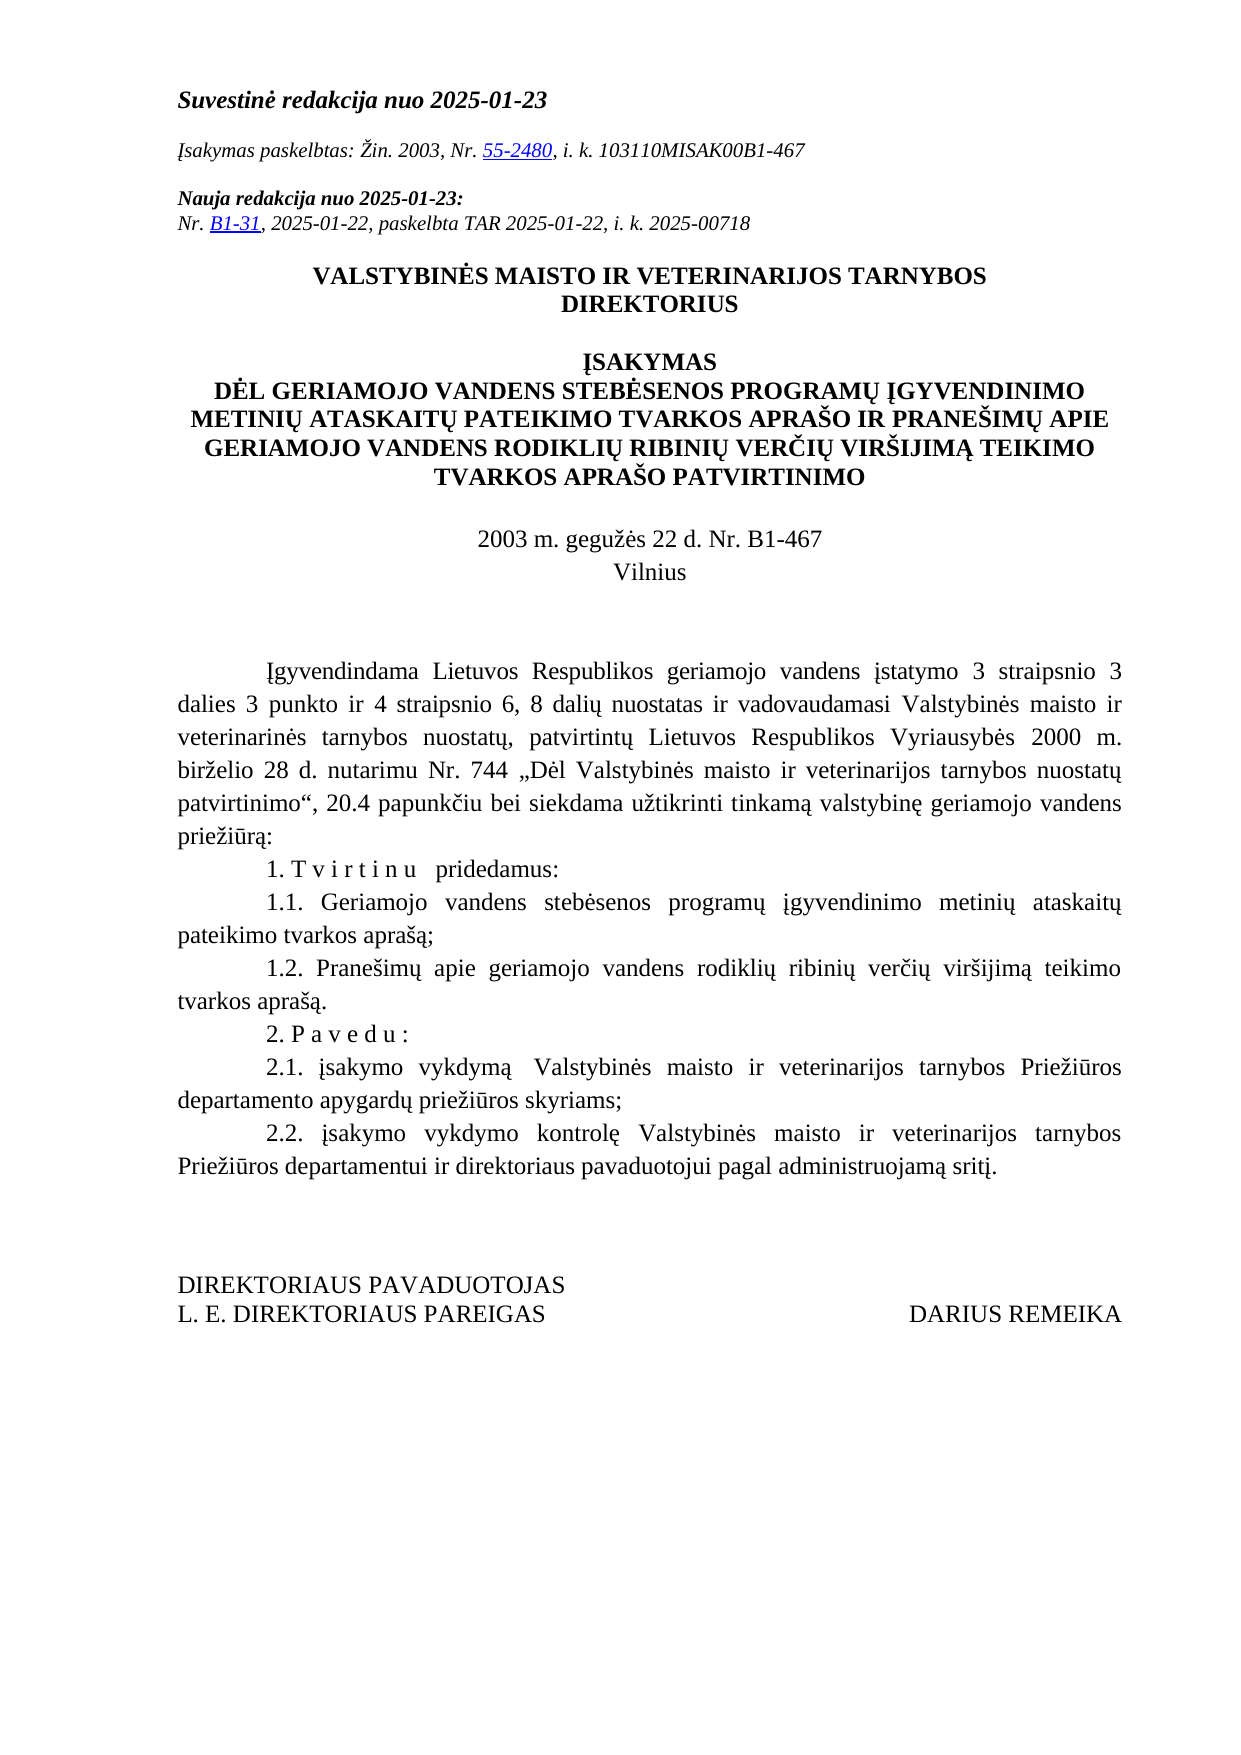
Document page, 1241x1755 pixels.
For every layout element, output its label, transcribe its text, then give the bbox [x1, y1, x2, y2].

text 1.2. Pranešimų apie geriamojo vandens rodiklių ribinių verčių viršijimą teikimo tvarkos aprašą. [177, 953, 1122, 1015]
text DĖL GERIAMOJO VANDENS STEBĖSENOS PROGRAMŲ ĮGYVENDINIMO METINIŲ ATASKAITŲ pATEIKIMO TVARKOS APRAŠO IR PRANEŠIMŲ APIE GERIAMOJO VANDENS Rodiklių RIBINIŲ VERČIų viršijimĄ TEIKIMO TVARKOS APRAŠo PATVIRTINIMO [177, 376, 1122, 491]
text Vilnius [177, 557, 1122, 586]
text 2.2. įsakymo vykdymo kontrolę Valstybinės maisto ir veterinarijos tarnybos Priežiūros departamentui ir direktoriaus pavaduotojui pagal administruojamą sritį. [177, 1118, 1122, 1180]
text 2. Pavedu: [177, 1019, 1122, 1048]
text Įgyvendindama Lietuvos Respublikos geriamojo vandens įstatymo 3 straipsnio 3 dalies 3 punkto ir 4 straipsnio 6, 8 dalių nuostatas ir vadovaudamasi Valstybinės maisto ir veterinarinės tarnybos nuostatų, patvirtintų Lietuvos Respublikos Vyriausybės 2000 m. birželio 28 d. nutarimu Nr. 744 „Dėl Valstybinės maisto ir veterinarijos tarnybos nuostatų patvirtinimo“, 20.4 papunkčiu bei siekdama užtikrinti tinkamą valstybinę geriamojo vandens priežiūrą: [177, 656, 1122, 850]
text VALSTYBINĖS MAISTO IR VETERINARIJOS TARNYBOS [177, 261, 1122, 289]
text Suvestinė redakcija nuo 2025-01-23 [177, 85, 1122, 114]
text ĮSAKYMAS [177, 347, 1122, 376]
text DIREKTORIUS [177, 289, 1122, 318]
text 2003 m. gegužės 22 d. Nr. B1-467 [177, 524, 1122, 553]
text Direktoriaus pavaduotojas [177, 1271, 1122, 1299]
text Įsakymas paskelbtas: Žin. 2003, Nr. 55-2480, i. k. 103110MISAK00B1-467 [177, 138, 1122, 162]
text 2.1. įsakymo vykdymą Valstybinės maisto ir veterinarijos tarnybos Priežiūros departamento apygardų priežiūros skyriams; [177, 1052, 1122, 1114]
text 1.1. Geriamojo vandens stebėsenos programų įgyvendinimo metinių ataskaitų pateikimo tvarkos aprašą; [177, 887, 1122, 949]
text l. E. direktoriaus pareigas Darius Remeika [177, 1299, 1122, 1328]
text 1. Tvirtinu pridedamus: [177, 854, 1122, 883]
text Nauja redakcija nuo 2025-01-23: [177, 186, 1122, 210]
text Nr. B1-31, 2025-01-22, paskelbta TAR 2025-01-22, i. k. 2025-00718 [177, 210, 1122, 234]
